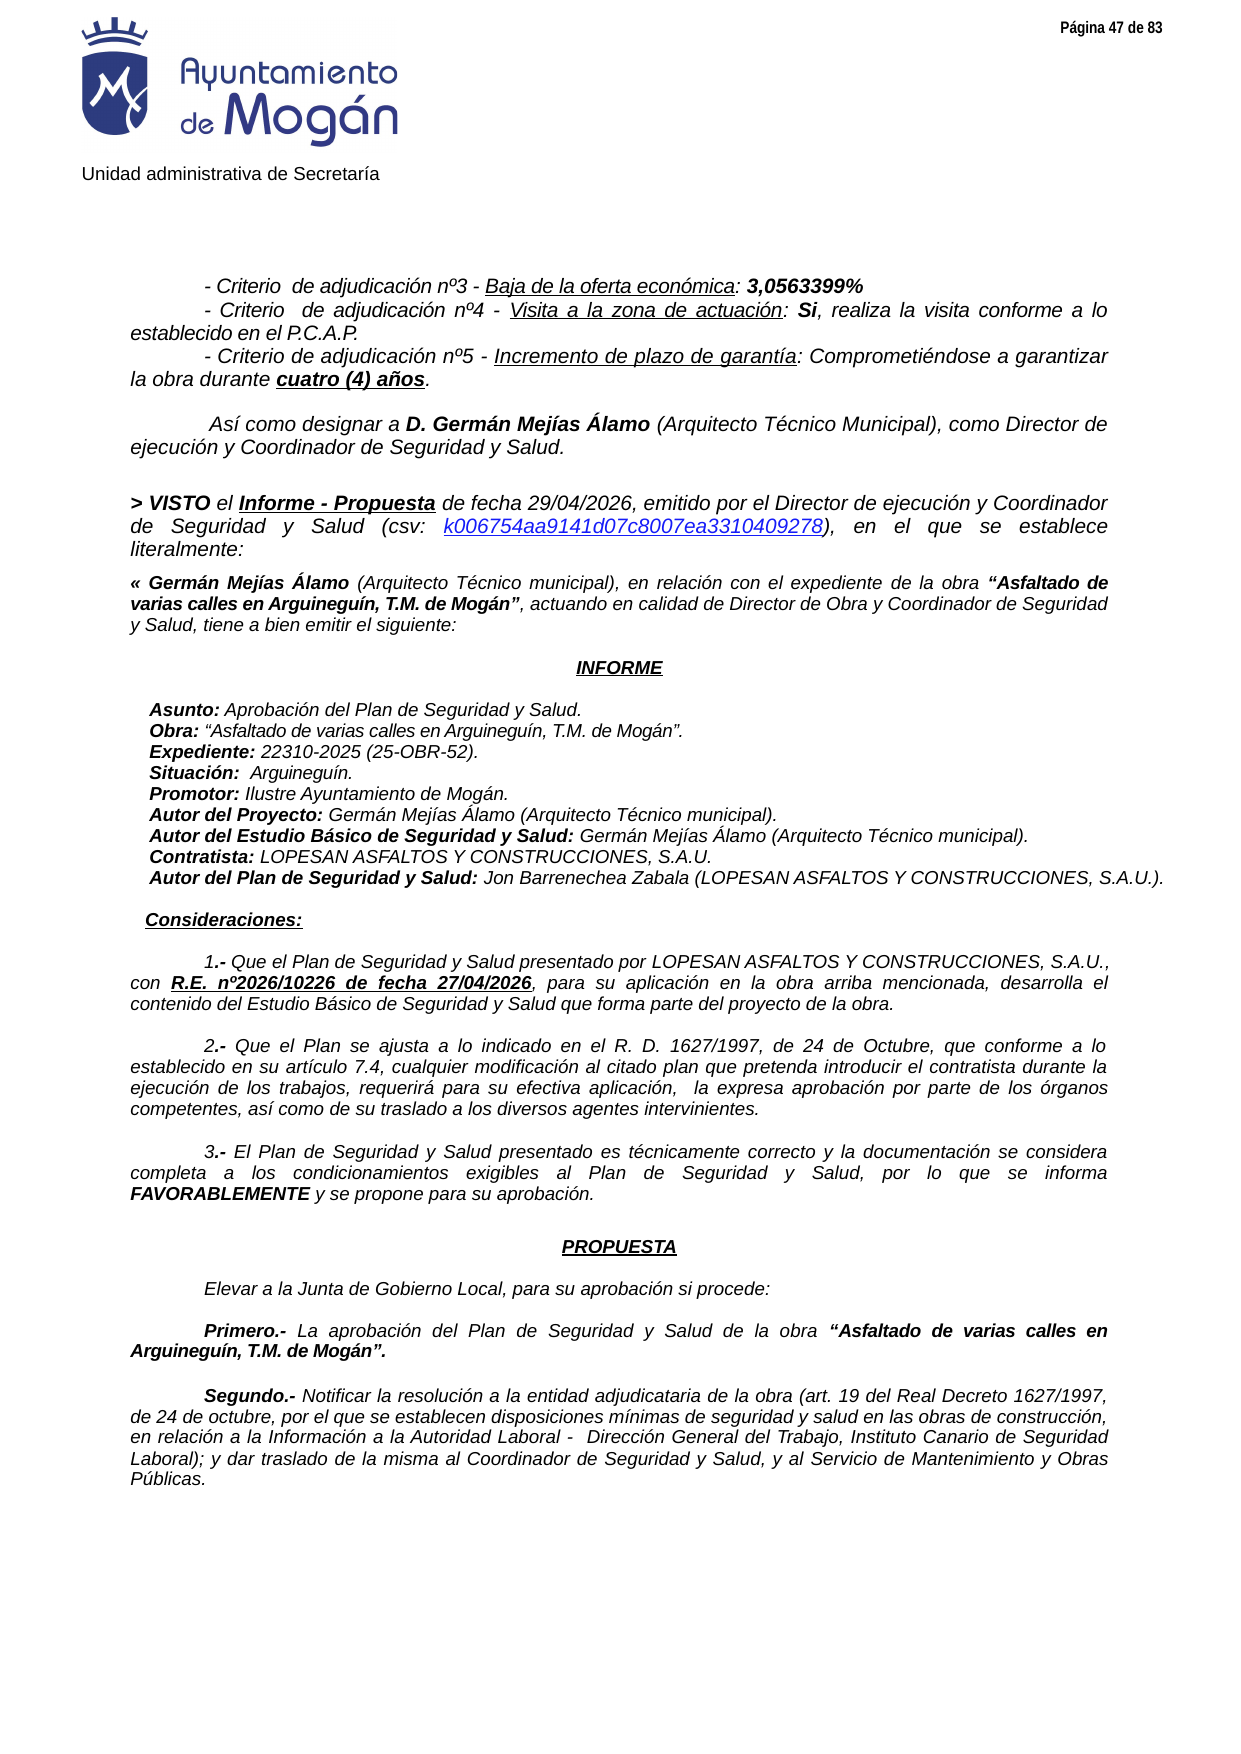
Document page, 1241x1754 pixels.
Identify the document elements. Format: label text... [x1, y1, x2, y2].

text - Criterio de adjudicación nº5 - Incremento de plazo de garantía: Comprometiéndose a garantizar la obra durante cuatro (4) años. [130, 344, 1110, 391]
text Segundo.- Notificar la resolución a la entidad adjudicataria de la obra (art. 19 del Real Decreto 1627/1997, de 24 de octubre, por el que se establecen disposiciones mínimas de seguridad y salud en las obras de construcción, en relación a la Información a la Autoridad Laboral - Dirección General del Trabajo, Instituto Canario de Seguridad Laboral); y dar traslado de la misma al Coordinador de Seguridad y Salud, y al Servicio de Mantenimiento y Obras Públicas. [130, 1385, 1110, 1490]
text Elevar a la Junta de Gobierno Local, para su aprobación si procede: [130, 1278, 1110, 1299]
picture [81, 17, 398, 153]
text Expediente: 22310-2025 (25-OBR-52). [149, 741, 1169, 762]
text Asunto: Aprobación del Plan de Seguridad y Salud. [149, 699, 1169, 721]
text INFORME [71, 657, 1169, 678]
text Situación: Arguineguín. [149, 762, 1169, 783]
text PROPUESTA [71, 1236, 1169, 1257]
text Consideraciones: [71, 909, 1169, 931]
text Obra: “Asfaltado de varias calles en Arguineguín, T.M. de Mogán”. [149, 721, 1169, 741]
text Autor del Plan de Seguridad y Salud: Jon Barrenechea Zabala (LOPESAN ASFALTOS Y CONSTRUCCIONES, S.A.U.). [149, 867, 1169, 888]
text > VISTO el Informe - Propuesta de fecha 29/04/2026, emitido por el Director de ejecución y Coordinador de Seguridad y Salud (csv: k006754aa9141d07c8007ea3310409278), en el que se establece literalmente: [130, 491, 1110, 561]
text Autor del Proyecto: Germán Mejías Álamo (Arquitecto Técnico municipal). [149, 804, 1169, 825]
text Así como designar a D. Germán Mejías Álamo (Arquitecto Técnico Municipal), como Director de ejecución y Coordinador de Seguridad y Salud. [130, 413, 1110, 459]
text 3.- El Plan de Seguridad y Salud presentado es técnicamente correcto y la documentación se considera completa a los condicionamientos exigibles al Plan de Seguridad y Salud, por lo que se informa FAVORABLEMENTE y se propone para su aprobación. [130, 1141, 1110, 1204]
text Primero.- La aprobación del Plan de Seguridad y Salud de la obra “Asfaltado de varias calles en Arguineguín, T.M. de Mogán”. [130, 1320, 1110, 1362]
text 2.- Que el Plan se ajusta a lo indicado en el R. D. 1627/1997, de 24 de Octubre, que conforme a lo establecido en su artículo 7.4, cualquier modificación al citado plan que pretenda introducir el contratista durante la ejecución de los trabajos, requerirá para su efectiva aplicación, la expresa aprobación por parte de los órganos competentes, así como de su traslado a los diversos agentes intervinientes. [130, 1036, 1110, 1119]
text « Germán Mejías Álamo (Arquitecto Técnico municipal), en relación con el expediente de la obra “Asfaltado de varias calles en Arguineguín, T.M. de Mogán”, actuando en calidad de Director de Obra y Coordinador de Seguridad y Salud, tiene a bien emitir el siguiente: [130, 573, 1110, 636]
text Contratista: LOPESAN ASFALTOS Y CONSTRUCCIONES, S.A.U. [149, 846, 1169, 867]
text Autor del Estudio Básico de Seguridad y Salud: Germán Mejías Álamo (Arquitecto Técnico municipal). [149, 825, 1169, 846]
text - Criterio de adjudicación nº4 - Visita a la zona de actuación: Si, realiza la visita conforme a lo establecido en el P.C.A.P. [130, 298, 1110, 344]
text - Criterio de adjudicación nº3 - Baja de la oferta económica: 3,0563399% [130, 275, 1110, 298]
text 1.- Que el Plan de Seguridad y Salud presentado por LOPESAN ASFALTOS Y CONSTRUCCIONES, S.A.U., con R.E. nº2026/10226 de fecha 27/04/2026, para su aplicación en la obra arriba mencionada, desarrolla el contenido del Estudio Básico de Seguridad y Salud que forma parte del proyecto de la obra. [130, 951, 1110, 1014]
text Promotor: Ilustre Ayuntamiento de Mogán. [149, 783, 1169, 804]
